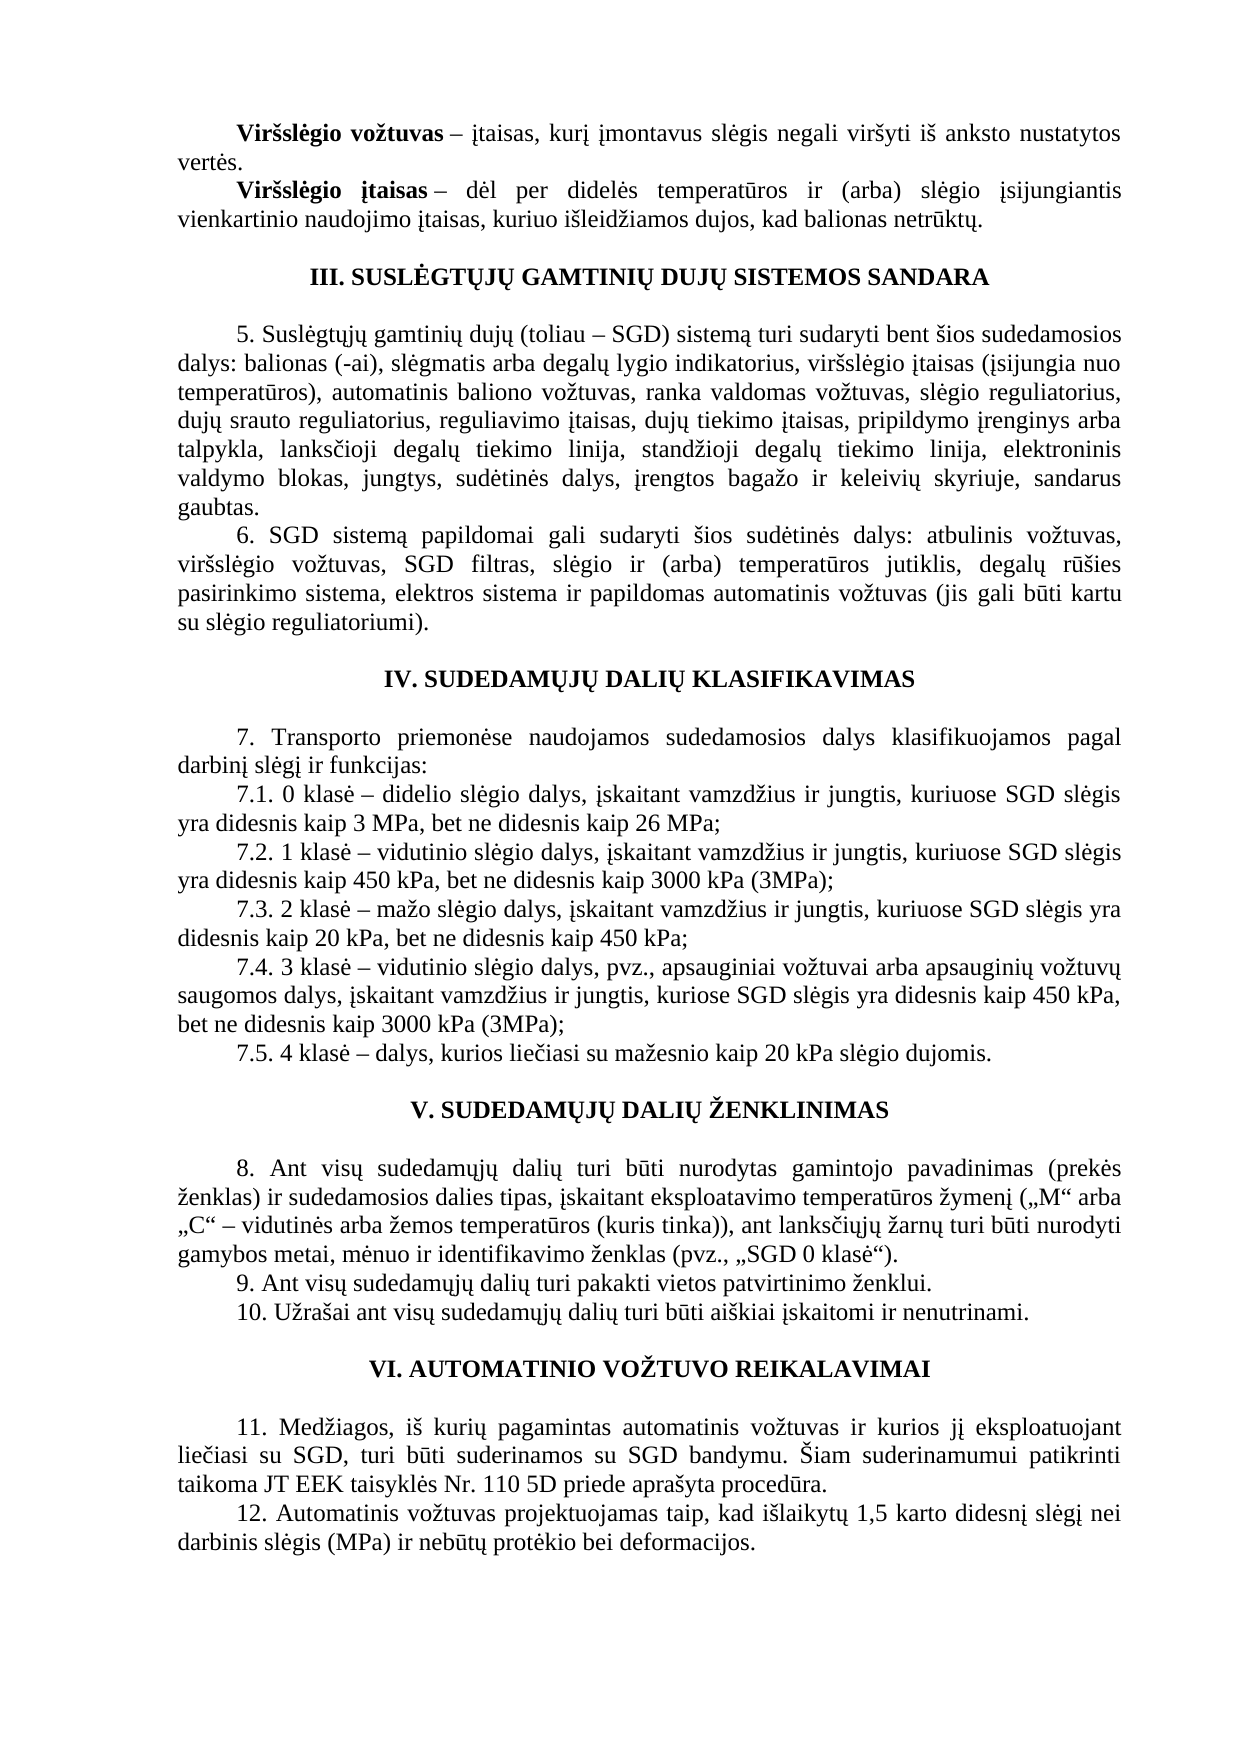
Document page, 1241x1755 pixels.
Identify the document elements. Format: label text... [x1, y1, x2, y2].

text VI. AUTOMATINIO VOŽTUVO REIKALAVIMAI [177, 1354, 1122, 1383]
text 7.2. 1 klasė – vidutinio slėgio dalys, įskaitant vamzdžius ir jungtis, kuriuose SGD slėgis yra didesnis kaip 450 kPa, bet ne didesnis kaip 3000 kPa (3MPa); [177, 837, 1122, 894]
text 9. Ant visų sudedamųjų dalių turi pakakti vietos patvirtinimo ženklui. [177, 1268, 1122, 1297]
text 7. Transporto priemonėse naudojamos sudedamosios dalys klasifikuojamos pagal darbinį slėgį ir funkcijas: [177, 722, 1122, 779]
text Viršslėgio vožtuvas – įtaisas, kurį įmontavus slėgis negali viršyti iš anksto nustatytos vertės. [177, 118, 1122, 176]
text IV. SUDEDAMŲJŲ DALIŲ KLASIFIKAVIMAS [177, 664, 1122, 693]
text 12. Automatinis vožtuvas projektuojamas taip, kad išlaikytų 1,5 karto didesnį slėgį nei darbinis slėgis (MPa) ir nebūtų protėkio bei deformacijos. [177, 1498, 1122, 1556]
text Viršslėgio įtaisas – dėl per didelės temperatūros ir (arba) slėgio įsijungiantis vienkartinio naudojimo įtaisas, kuriuo išleidžiamos dujos, kad balionas netrūktų. [177, 176, 1122, 233]
text 7.4. 3 klasė – vidutinio slėgio dalys, pvz., apsauginiai vožtuvai arba apsauginių vožtuvų saugomos dalys, įskaitant vamzdžius ir jungtis, kuriose SGD slėgis yra didesnis kaip 450 kPa, bet ne didesnis kaip 3000 kPa (3MPa); [177, 952, 1122, 1038]
text 7.5. 4 klasė – dalys, kurios liečiasi su mažesnio kaip 20 kPa slėgio dujomis. [177, 1038, 1122, 1067]
text 7.3. 2 klasė – mažo slėgio dalys, įskaitant vamzdžius ir jungtis, kuriuose SGD slėgis yra didesnis kaip 20 kPa, bet ne didesnis kaip 450 kPa; [177, 894, 1122, 952]
text V. SUDEDAMŲJŲ DALIŲ ŽENKLINIMAS [177, 1096, 1122, 1124]
text 11. Medžiagos, iš kurių pagamintas automatinis vožtuvas ir kurios jį eksploatuojant liečiasi su SGD, turi būti suderinamos su SGD bandymu. Šiam suderinamumui patikrinti taikoma JT EEK taisyklės Nr. 110 5D priede aprašyta procedūra. [177, 1412, 1122, 1498]
text 10. Užrašai ant visų sudedamųjų dalių turi būti aiškiai įskaitomi ir nenutrinami. [177, 1297, 1122, 1326]
text 7.1. 0 klasė – didelio slėgio dalys, įskaitant vamzdžius ir jungtis, kuriuose SGD slėgis yra didesnis kaip 3 MPa, bet ne didesnis kaip 26 MPa; [177, 779, 1122, 837]
text III. SUSLĖGTŲJŲ GAMTINIŲ DUJŲ SISTEMOS SANDARA [177, 262, 1122, 291]
text 8. Ant visų sudedamųjų dalių turi būti nurodytas gamintojo pavadinimas (prekės ženklas) ir sudedamosios dalies tipas, įskaitant eksploatavimo temperatūros žymenį („M“ arba „C“ – vidutinės arba žemos temperatūros (kuris tinka)), ant lanksčiųjų žarnų turi būti nurodyti gamybos metai, mėnuo ir identifikavimo ženklas (pvz., „SGD 0 klasė“). [177, 1153, 1122, 1268]
text 6. SGD sistemą papildomai gali sudaryti šios sudėtinės dalys: atbulinis vožtuvas, viršslėgio vožtuvas, SGD filtras, slėgio ir (arba) temperatūros jutiklis, degalų rūšies pasirinkimo sistema, elektros sistema ir papildomas automatinis vožtuvas (jis gali būti kartu su slėgio reguliatoriumi). [177, 521, 1122, 636]
text 5. Suslėgtųjų gamtinių dujų (toliau – SGD) sistemą turi sudaryti bent šios sudedamosios dalys: balionas (-ai), slėgmatis arba degalų lygio indikatorius, viršslėgio įtaisas (įsijungia nuo temperatūros), automatinis baliono vožtuvas, ranka valdomas vožtuvas, slėgio reguliatorius, dujų srauto reguliatorius, reguliavimo įtaisas, dujų tiekimo įtaisas, pripildymo įrenginys arba talpykla, lanksčioji degalų tiekimo linija, standžioji degalų tiekimo linija, elektroninis valdymo blokas, jungtys, sudėtinės dalys, įrengtos bagažo ir keleivių skyriuje, sandarus gaubtas. [177, 319, 1122, 521]
